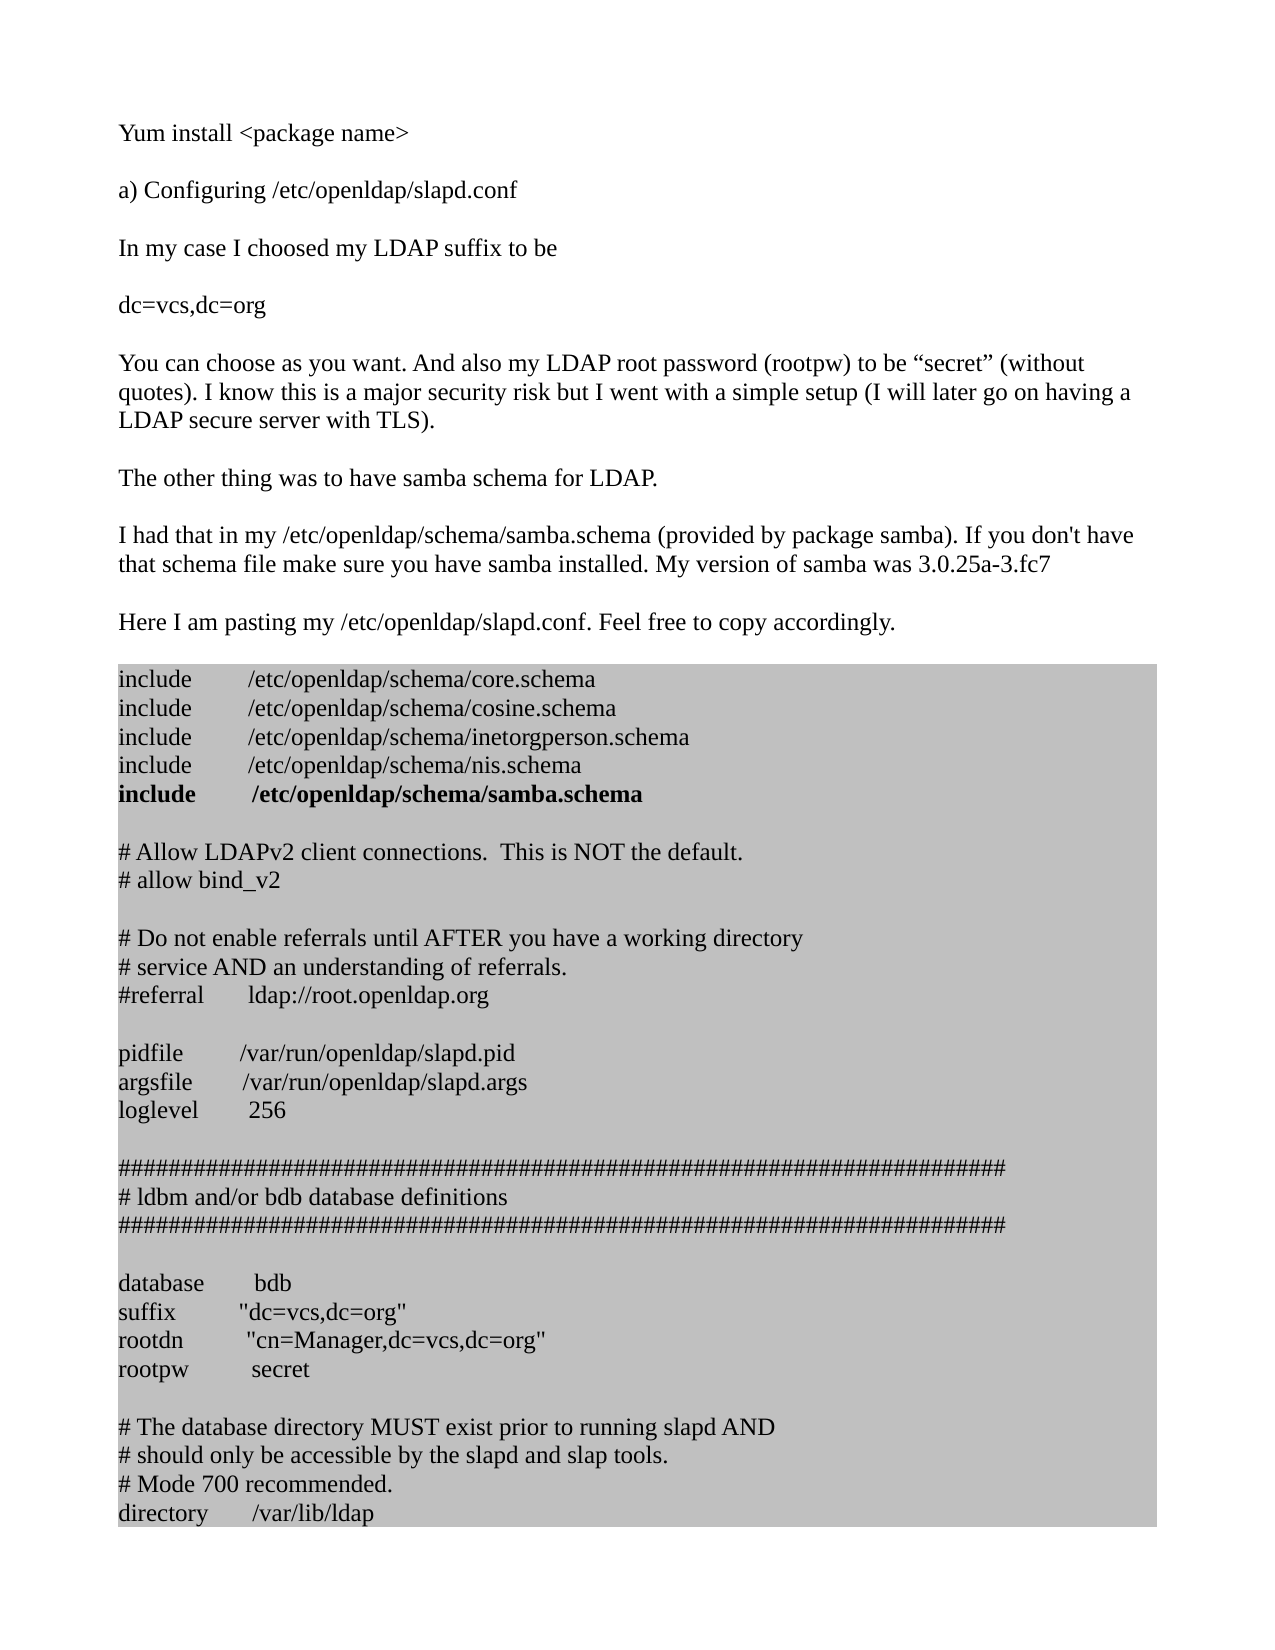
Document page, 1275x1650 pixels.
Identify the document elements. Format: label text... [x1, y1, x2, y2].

text You can choose as you want. And also my LDAP root password (rootpw) to be “secret” (without quotes). I know this is a major security risk but I went with a simple setup (I will later go on having a LDAP secure server with TLS). [118, 348, 1157, 434]
text include /etc/openldap/schema/core.schema [118, 664, 1157, 693]
text # service AND an understanding of referrals. [118, 952, 1157, 981]
text ####################################################################### [118, 1153, 1157, 1182]
text suffix "dc=vcs,dc=org" [118, 1297, 1157, 1326]
text ####################################################################### [118, 1211, 1157, 1239]
text include /etc/openldap/schema/nis.schema [118, 751, 1157, 779]
text Here I am pasting my /etc/openldap/slapd.conf. Feel free to copy accordingly. [118, 607, 1157, 636]
text include /etc/openldap/schema/samba.schema [118, 779, 1157, 808]
text rootdn "cn=Manager,dc=vcs,dc=org" [118, 1326, 1157, 1354]
text # should only be accessible by the slapd and slap tools. [118, 1441, 1157, 1469]
text #referral ldap://root.openldap.org [118, 981, 1157, 1009]
text # allow bind_v2 [118, 866, 1157, 894]
text In my case I choosed my LDAP suffix to be [118, 233, 1157, 262]
text I had that in my /etc/openldap/schema/samba.schema (provided by package samba). If you don't have that schema file make sure you have samba installed. My version of samba was 3.0.25a-3.fc7 [118, 521, 1157, 578]
text database bdb [118, 1268, 1157, 1297]
text The other thing was to have samba schema for LDAP. [118, 463, 1157, 492]
text loglevel 256 [118, 1096, 1157, 1124]
text include /etc/openldap/schema/inetorgperson.schema [118, 722, 1157, 751]
text # The database directory MUST exist prior to running slapd AND [118, 1412, 1157, 1441]
text # Mode 700 recommended. [118, 1469, 1157, 1498]
text a) Configuring /etc/openldap/slapd.conf [118, 176, 1157, 204]
text pidfile /var/run/openldap/slapd.pid [118, 1038, 1157, 1067]
text rootpw secret [118, 1354, 1157, 1383]
text # Allow LDAPv2 client connections. This is NOT the default. [118, 837, 1157, 866]
text Yum install <package name> [118, 118, 1157, 147]
text include /etc/openldap/schema/cosine.schema [118, 693, 1157, 722]
text # Do not enable referrals until AFTER you have a working directory [118, 923, 1157, 952]
text # ldbm and/or bdb database definitions [118, 1182, 1157, 1211]
text dc=vcs,dc=org [118, 291, 1157, 319]
text directory /var/lib/ldap [118, 1498, 1157, 1527]
text argsfile /var/run/openldap/slapd.args [118, 1067, 1157, 1096]
